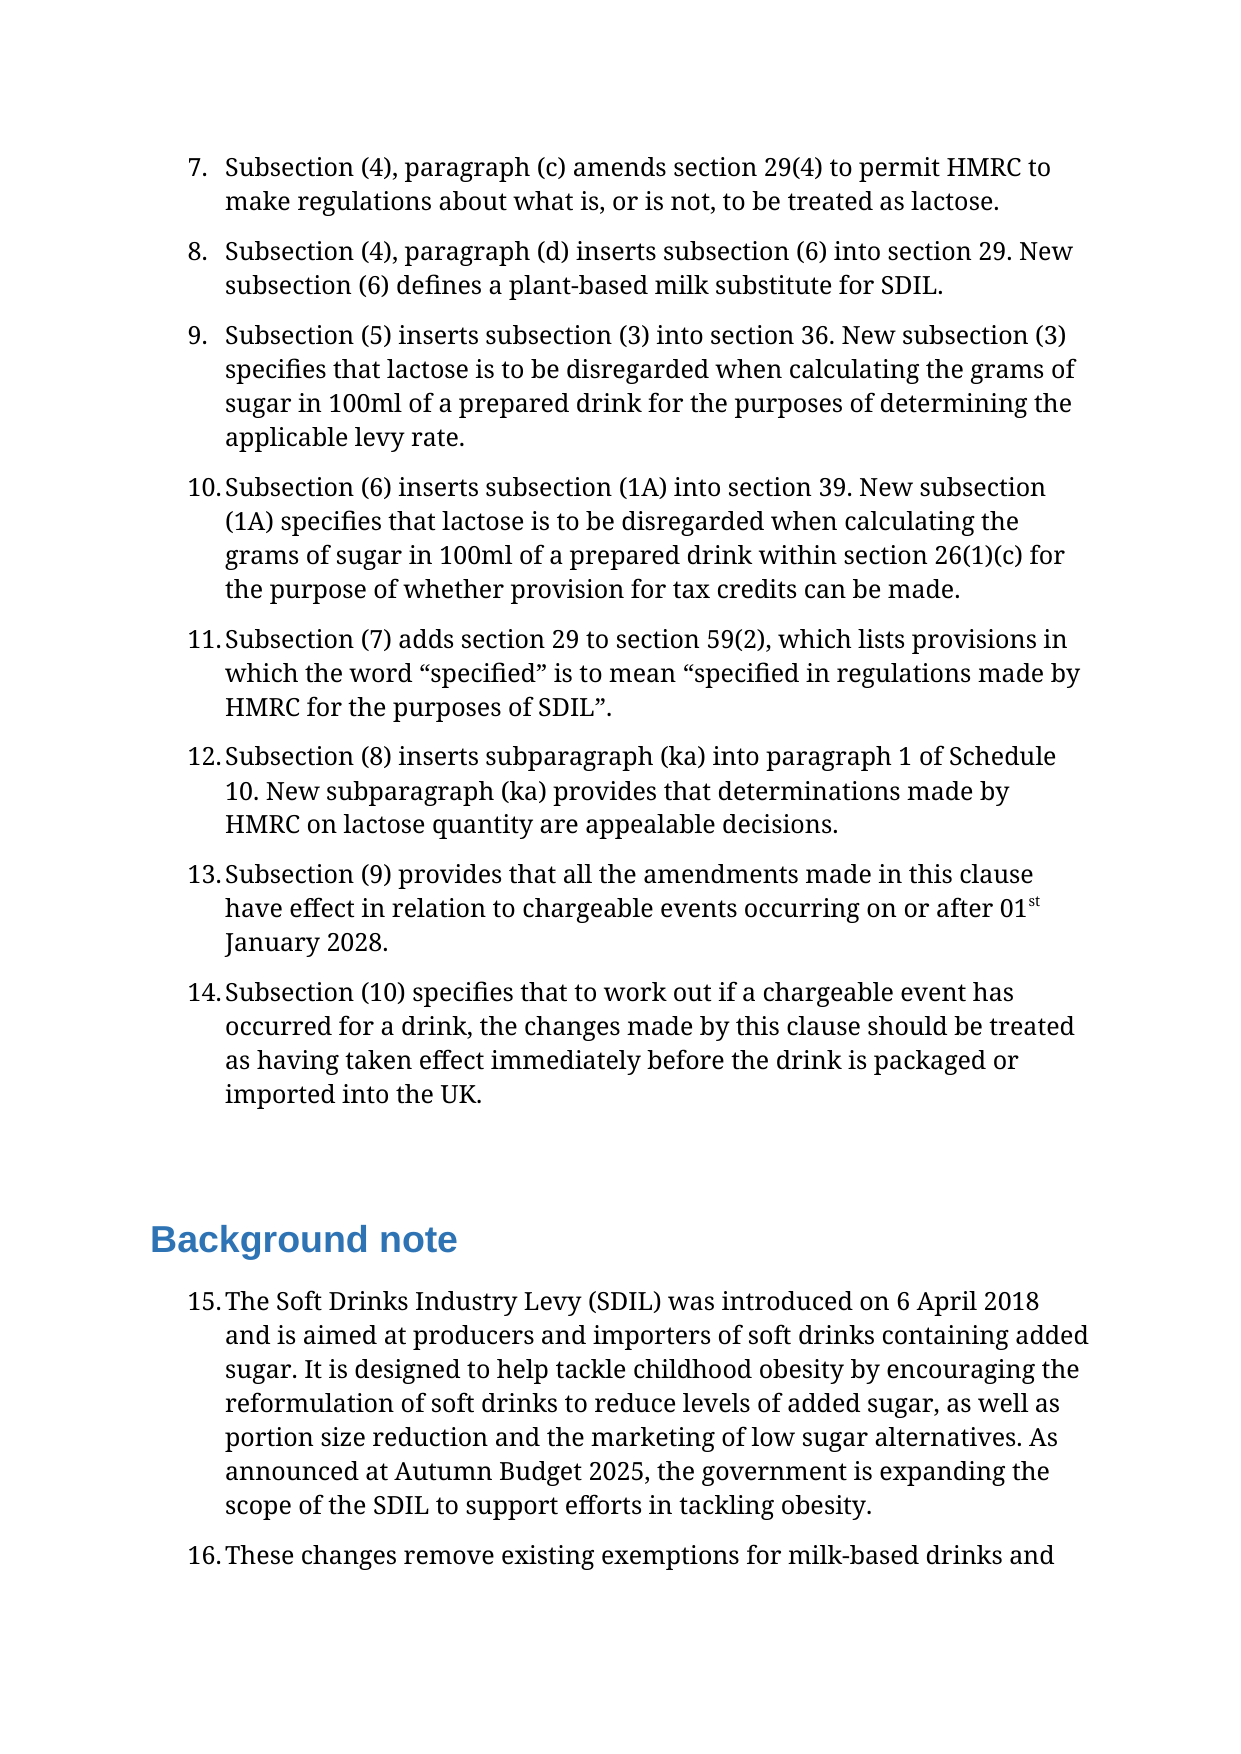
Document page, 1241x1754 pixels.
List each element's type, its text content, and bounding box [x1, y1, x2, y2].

text Background note [150, 1177, 1090, 1260]
list Subsection (5) inserts subsection (3) into section 36. New subsection (3) specifies that lactose is to be disregarded when calculating the grams of sugar in 100ml of a prepared drink for the purposes of determining the applicable levy rate. [187, 317, 1090, 454]
list Subsection (4), paragraph (d) inserts subsection (6) into section 29. New subsection (6) defines a plant-based milk substitute for SDIL. [187, 234, 1090, 302]
list These changes remove existing exemptions for milk-based drinks and [187, 1537, 1090, 1571]
list Subsection (7) adds section 29 to section 59(2), which lists provisions in which the word “specified” is to mean “specified in regulations made by HMRC for the purposes of SDIL”. [187, 621, 1090, 723]
list Subsection (8) inserts subparagraph (ka) into paragraph 1 of Schedule 10. New subparagraph (ka) provides that determinations made by HMRC on lactose quantity are appealable decisions. [187, 739, 1090, 841]
list Subsection (4), paragraph (c) amends section 29(4) to permit HMRC to make regulations about what is, or is not, to be treated as lactose. [187, 150, 1090, 218]
list Subsection (6) inserts subsection (1A) into section 39. New subsection (1A) specifies that lactose is to be disregarded when calculating the grams of sugar in 100ml of a prepared drink within section 26(1)(c) for the purpose of whether provision for tax credits can be made. [187, 469, 1090, 606]
list Subsection (10) specifies that to work out if a chargeable event has occurred for a drink, the changes made by this clause should be treated as having taken effect immediately before the drink is packaged or imported into the UK. [187, 975, 1090, 1111]
list Subsection (9) provides that all the amendments made in this clause have effect in relation to chargeable events occurring on or after 01st January 2028. [187, 857, 1090, 959]
list The Soft Drinks Industry Levy (SDIL) was introduced on 6 April 2018 and is aimed at producers and importers of soft drinks containing added sugar. It is designed to help tackle childhood obesity by encouraging the reformulation of soft drinks to reduce levels of added sugar, as well as portion size reduction and the marketing of low sugar alternatives. As announced at Autumn Budget 2025, the government is expanding the scope of the SDIL to support efforts in tackling obesity. [187, 1283, 1090, 1522]
